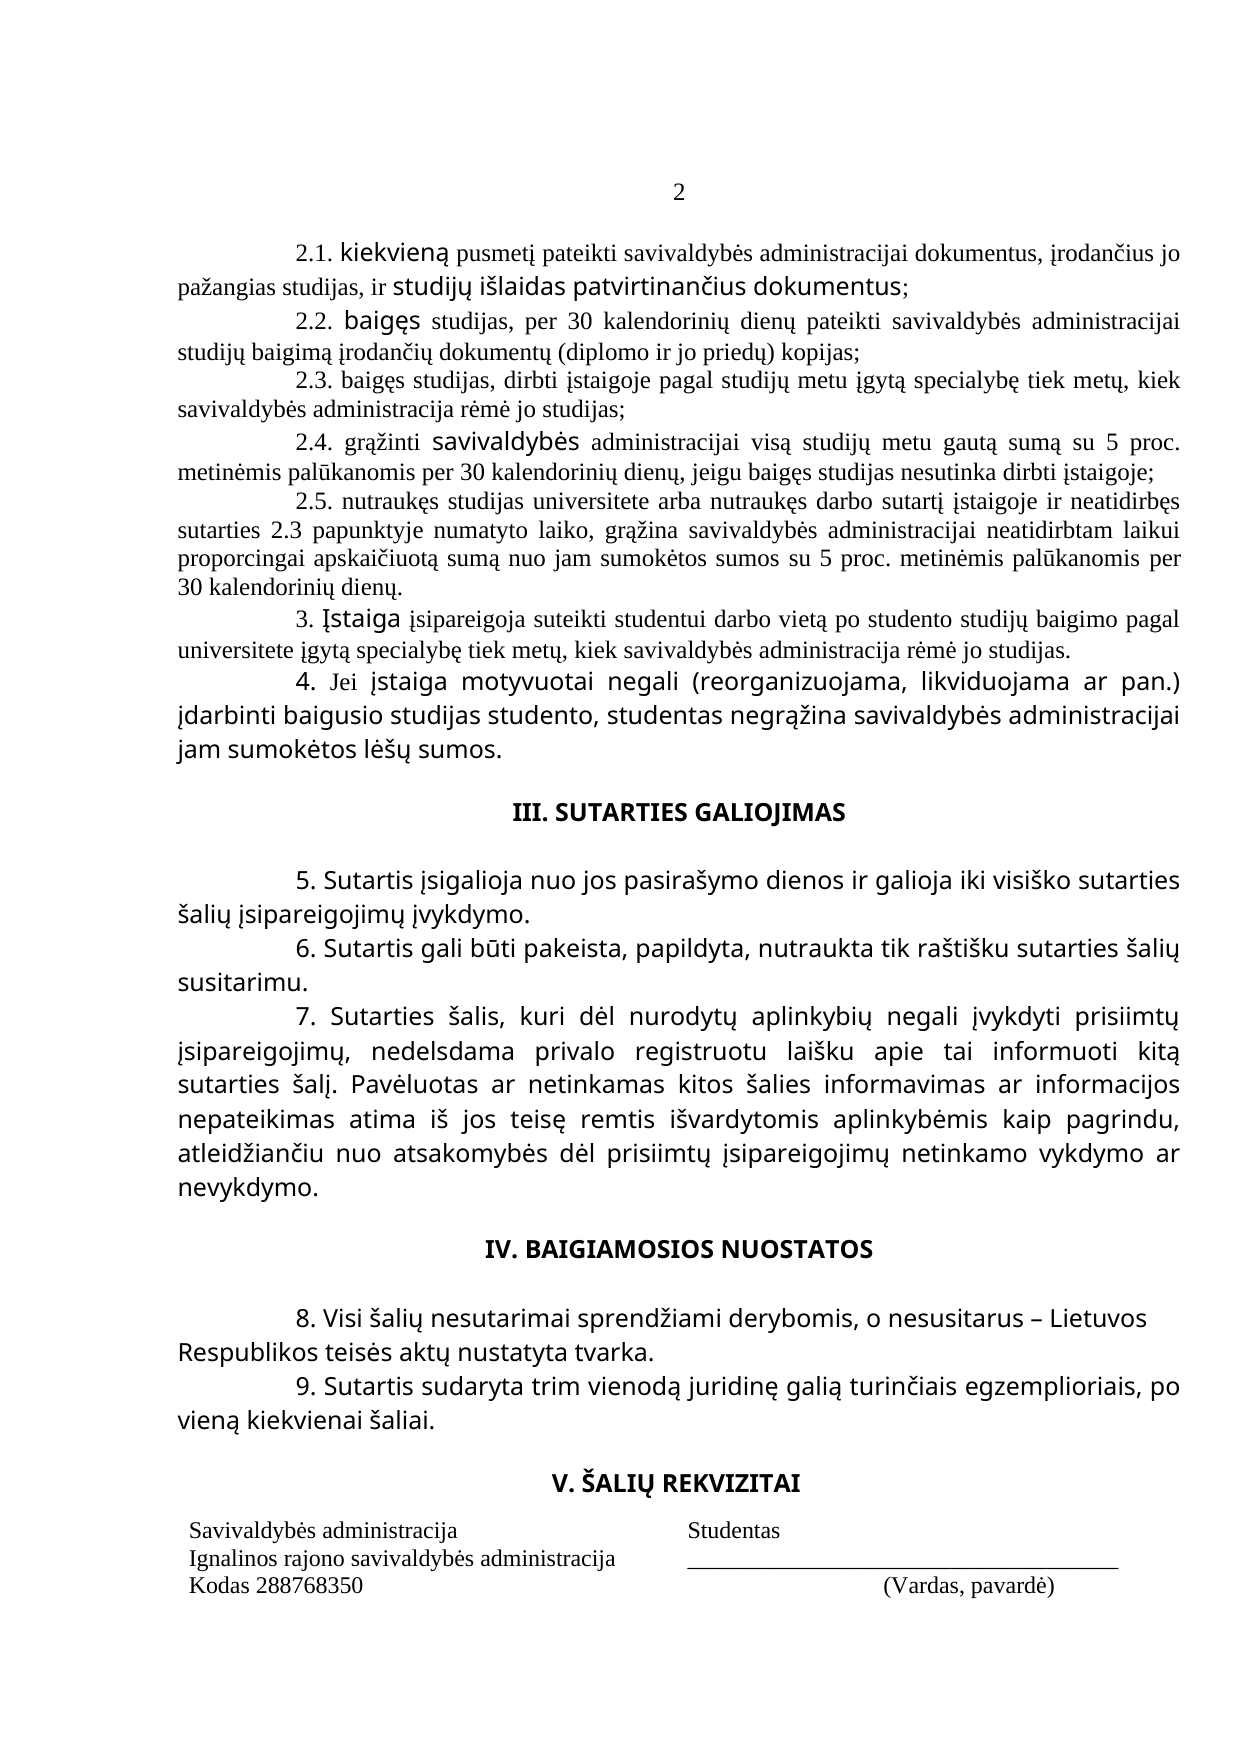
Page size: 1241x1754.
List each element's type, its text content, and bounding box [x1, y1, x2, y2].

text 2.2. baigęs studijas, per 30 kalendorinių dienų pateikti savivaldybės administracijai studijų baigimą įrodančių dokumentų (diplomo ir jo priedų) kopijas; [177, 303, 1181, 366]
text 5. Sutartis įsigalioja nuo jos pasirašymo dienos ir galioja iki visiško sutarties šalių įsipareigojimų įvykdymo. [177, 863, 1181, 931]
text 8. Visi šalių nesutarimai sprendžiami derybomis, o nesusitarus – Lietuvos Respublikos teisės aktų nustatyta tvarka. [177, 1300, 1181, 1368]
text 2.5. nutraukęs studijas universitete arba nutraukęs darbo sutartį įstaigoje ir neatidirbęs sutarties 2.3 papunktyje numatyto laiko, grąžina savivaldybės administracijai neatidirbtam laikui proporcingai apskaičiuotą sumą nuo jam sumokėtos sumos su 5 proc. metinėmis palūkanomis per 30 kalendorinių dienų. [177, 486, 1181, 601]
text V. ŠALIŲ REKVIZITAI [177, 1465, 1181, 1499]
text 6. Sutartis gali būti pakeista, papildyta, nutraukta tik raštišku sutarties šalių susitarimu. [177, 931, 1181, 999]
table_header Savivaldybės administracija Ignalinos rajono savivaldybės administracija Kodas 288768350 [177, 1516, 676, 1599]
text 2.3. baigęs studijas, dirbti įstaigoje pagal studijų metu įgytą specialybę tiek metų, kiek savivaldybės administracija rėmė jo studijas; [177, 366, 1181, 423]
text 2.1. kiekvieną pusmetį pateikti savivaldybės administracijai dokumentus, įrodančius jo pažangias studijas, ir studijų išlaidas patvirtinančius dokumentus; [177, 235, 1181, 303]
text III. SUTARTIES GALIOJIMAS [177, 795, 1181, 829]
text 2.4. grąžinti savivaldybės administracijai visą studijų metu gautą sumą su 5 proc. metinėmis palūkanomis per 30 kalendorinių dienų, jeigu baigęs studijas nesutinka dirbti įstaigoje; [177, 423, 1181, 486]
table_header Studentas ____________________________________ (Vardas, pavardė) [676, 1516, 1163, 1599]
text 7. Sutarties šalis, kuri dėl nurodytų aplinkybių negali įvykdyti prisiimtų įsipareigojimų, nedelsdama privalo registruotu laišku apie tai informuoti kitą sutarties šalį. Pavėluotas ar netinkamas kitos šalies informavimas ar informacijos nepateikimas atima iš jos teisę remtis išvardytomis aplinkybėmis kaip pagrindu, atleidžiančiu nuo atsakomybės dėl prisiimtų įsipareigojimų netinkamo vykdymo ar nevykdymo. [177, 999, 1181, 1203]
text 4. Jei įstaiga motyvuotai negali (reorganizuojama, likviduojama ar pan.) įdarbinti baigusio studijas studento, studentas negrąžina savivaldybės administracijai jam sumokėtos lėšų sumos. [177, 664, 1181, 766]
text IV. BAIGIAMOSIOS NUOSTATOS [177, 1232, 1181, 1266]
text 3. Įstaiga įsipareigoja suteikti studentui darbo vietą po studento studijų baigimo pagal universitete įgytą specialybę tiek metų, kiek savivaldybės administracija rėmė jo studijas. [177, 601, 1181, 664]
text 9. Sutartis sudaryta trim vienodą juridinę galią turinčiais egzemplioriais, po vieną kiekvienai šaliai. [177, 1368, 1181, 1437]
